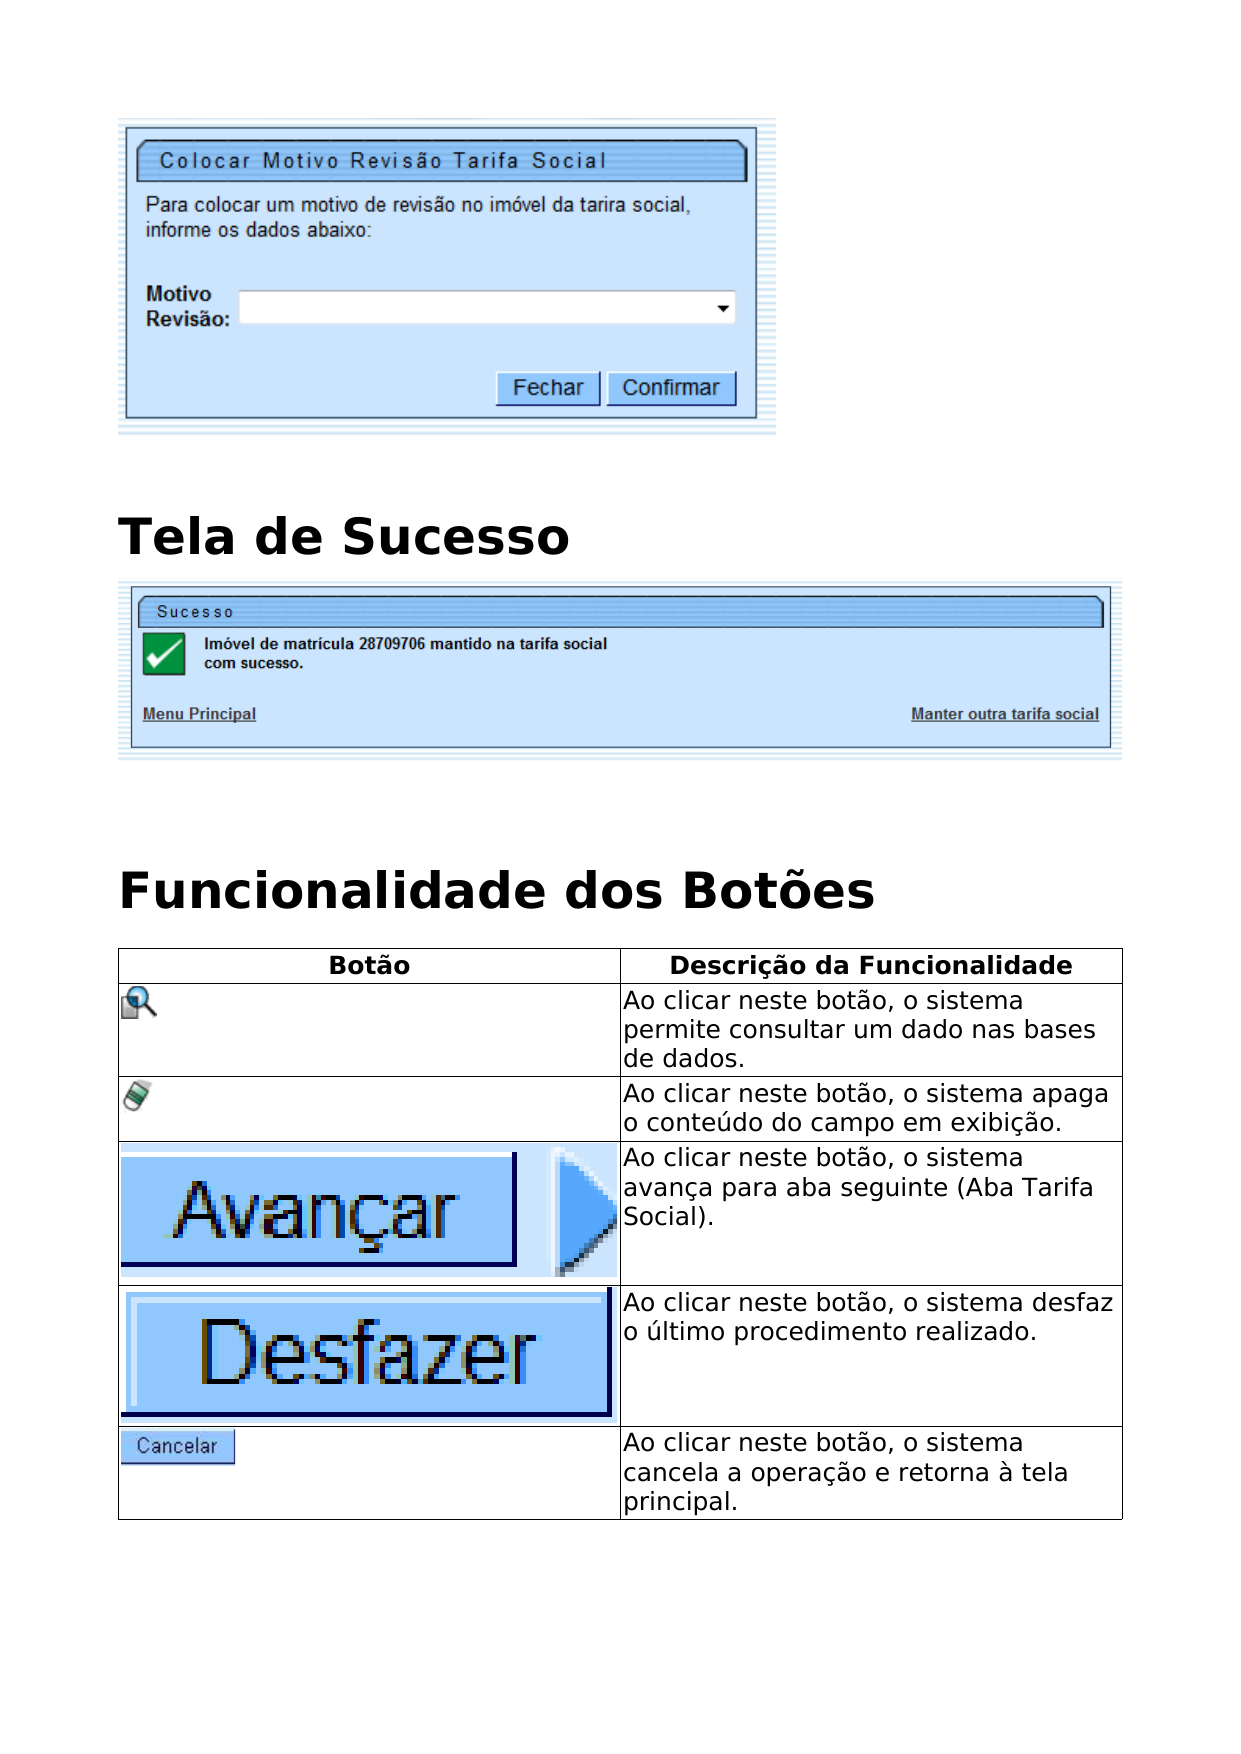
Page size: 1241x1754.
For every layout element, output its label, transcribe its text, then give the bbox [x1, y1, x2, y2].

picture [118, 118, 776, 436]
table_cell Ao clicar neste botão, o sistema apaga o conteúdo do campo em exibição. [621, 1077, 1122, 1141]
picture [121, 1143, 618, 1282]
picture [121, 986, 157, 1019]
subtitle Tela de Sucesso [118, 508, 1122, 566]
table_header Descrição da Funcionalidade [621, 949, 1122, 983]
table_cell Ao clicar neste botão, o sistema cancela a operação e retorna à tela principal. [621, 1427, 1122, 1519]
picture [121, 1428, 236, 1466]
table_cell [119, 984, 620, 1076]
table_cell Ao clicar neste botão, o sistema desfaz o último procedimento realizado. [621, 1286, 1122, 1426]
picture [121, 1079, 153, 1113]
picture [118, 578, 1123, 761]
table_cell Ao clicar neste botão, o sistema permite consultar um dado nas bases de dados. [621, 984, 1122, 1076]
table_cell [119, 1077, 620, 1141]
table_cell [119, 1142, 620, 1285]
table_cell [119, 1286, 620, 1426]
table_header Botão [119, 949, 620, 983]
table_cell Ao clicar neste botão, o sistema avança para aba seguinte (Aba Tarifa Social). [621, 1142, 1122, 1285]
subtitle Funcionalidade dos Botões [118, 862, 1122, 921]
picture [121, 1287, 618, 1423]
table_cell [119, 1427, 620, 1519]
